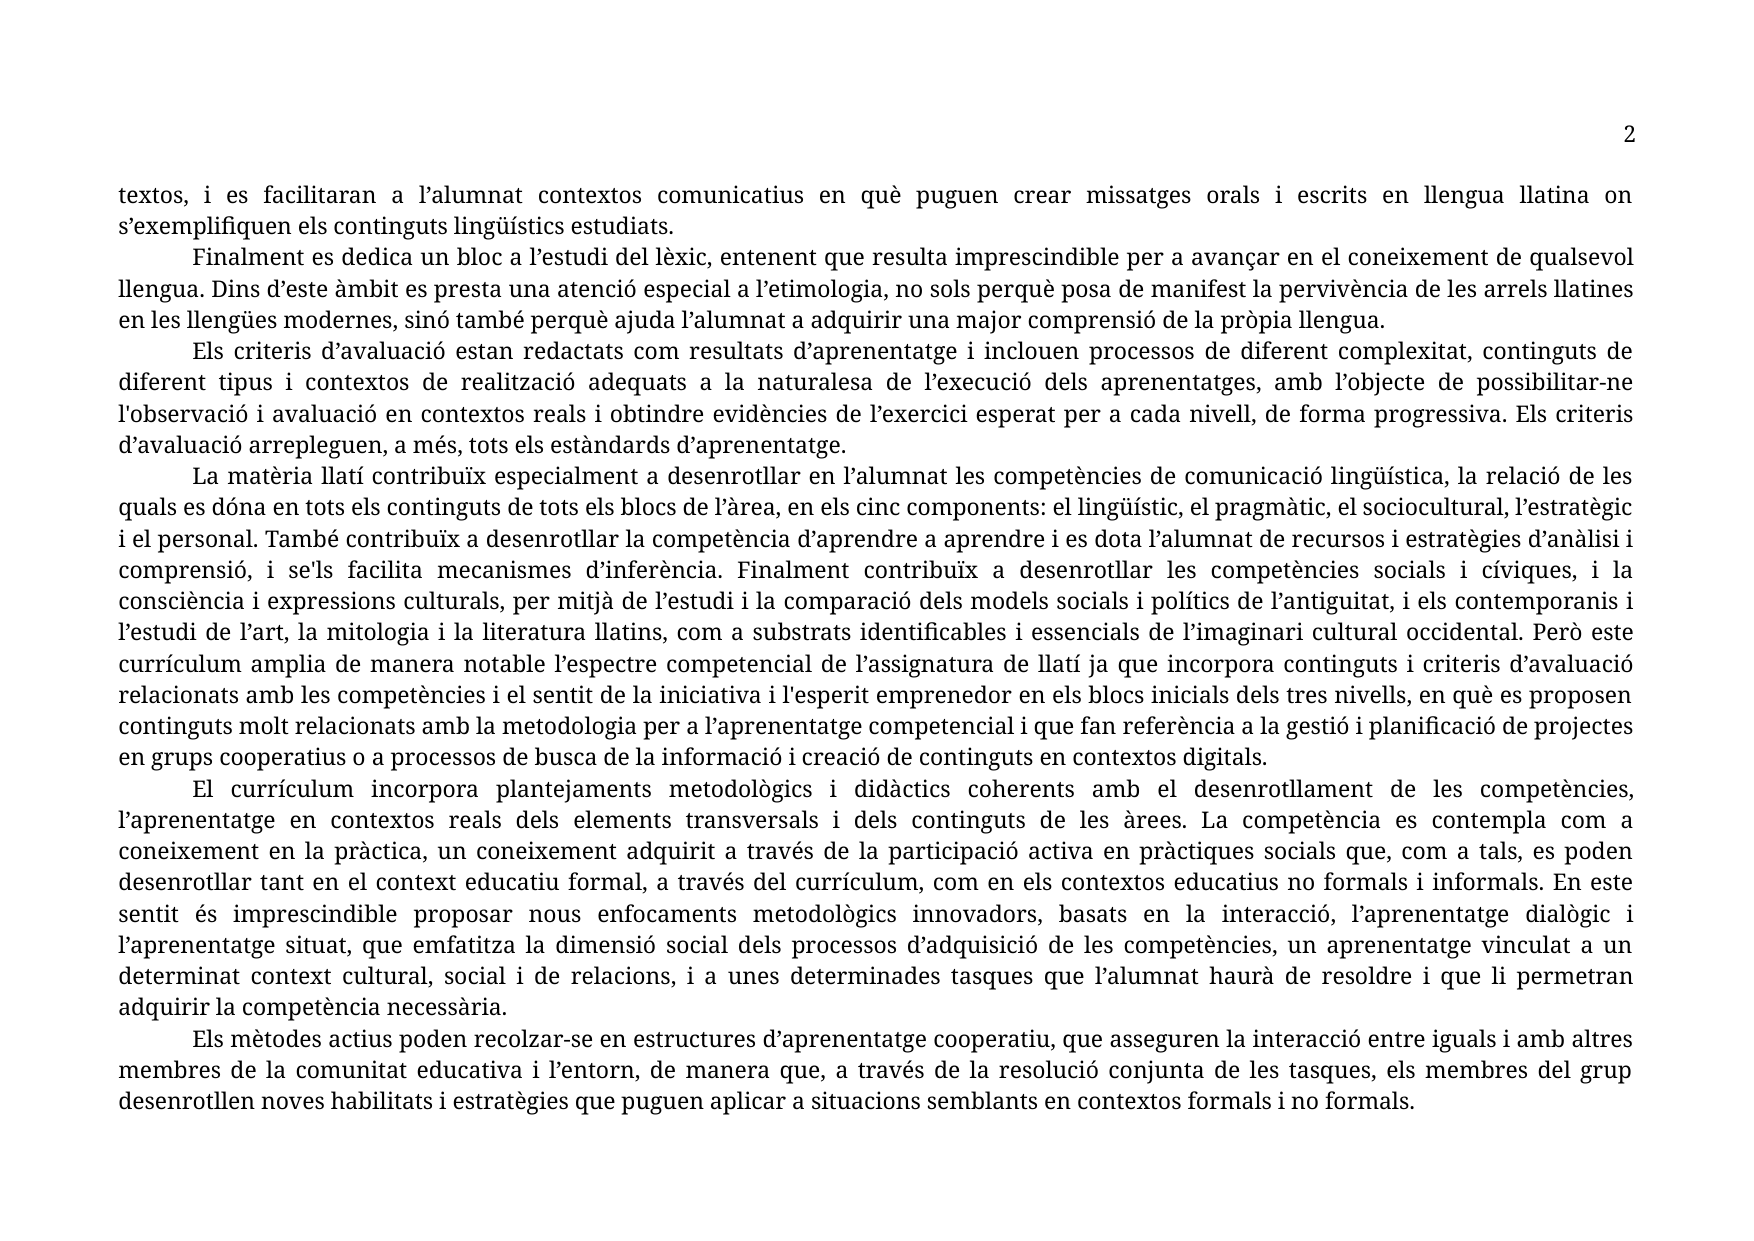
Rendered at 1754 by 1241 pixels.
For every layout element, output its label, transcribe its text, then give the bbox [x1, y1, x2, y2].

text La matèria llatí contribuïx especialment a desenrotllar en l’alumnat les competències de comunicació lingüística, la relació de les quals es dóna en tots els continguts de tots els blocs de l’àrea, en els cinc components: el lingüístic, el pragmàtic, el sociocultural, l’estratègic i el personal. També contribuïx a desenrotllar la competència d’aprendre a aprendre i es dota l’alumnat de recursos i estratègies d’anàlisi i comprensió, i se'ls facilita mecanismes d’inferència. Finalment contribuïx a desenrotllar les competències socials i cíviques, i la consciència i expressions culturals, per mitjà de l’estudi i la comparació dels models socials i polítics de l’antiguitat, i els contemporanis i l’estudi de l’art, la mitologia i la literatura llatins, com a substrats identificables i essencials de l’imaginari cultural occidental. Però este currículum amplia de manera notable l’espectre competencial de l’assignatura de llatí ja que incorpora continguts i criteris d’avaluació relacionats amb les competències i el sentit de la iniciativa i l'esperit emprenedor en els blocs inicials dels tres nivells, en què es proposen continguts molt relacionats amb la metodologia per a l’aprenentatge competencial i que fan referència a la gestió i planificació de projectes en grups cooperatius o a processos de busca de la informació i creació de continguts en contextos digitals. [118, 460, 1636, 773]
text El currículum incorpora plantejaments metodològics i didàctics coherents amb el desenrotllament de les competències, l’aprenentatge en contextos reals dels elements transversals i dels continguts de les àrees. La competència es contempla com a coneixement en la pràctica, un coneixement adquirit a través de la participació activa en pràctiques socials que, com a tals, es poden desenrotllar tant en el context educatiu formal, a través del currículum, com en els contextos educatius no formals i informals. En este sentit és imprescindible proposar nous enfocaments metodològics innovadors, basats en la interacció, l’aprenentatge dialògic i l’aprenentatge situat, que emfatitza la dimensió social dels processos d’adquisició de les competències, un aprenentatge vinculat a un determinat context cultural, social i de relacions, i a unes determinades tasques que l’alumnat haurà de resoldre i que li permetran adquirir la competència necessària. [118, 773, 1636, 1023]
text Els mètodes actius poden recolzar-se en estructures d’aprenentatge cooperatiu, que asseguren la interacció entre iguals i amb altres membres de la comunitat educativa i l’entorn, de manera que, a través de la resolució conjunta de les tasques, els membres del grup desenrotllen noves habilitats i estratègies que puguen aplicar a situacions semblants en contextos formals i no formals. [118, 1023, 1636, 1116]
text Finalment es dedica un bloc a l’estudi del lèxic, entenent que resulta imprescindible per a avançar en el coneixement de qualsevol llengua. Dins d’este àmbit es presta una atenció especial a l’etimologia, no sols perquè posa de manifest la pervivència de les arrels llatines en les llengües modernes, sinó també perquè ajuda l’alumnat a adquirir una major comprensió de la pròpia llengua. [118, 241, 1636, 335]
text textos, i es facilitaran a l’alumnat contextos comunicatius en què puguen crear missatges orals i escrits en llengua llatina on s’exemplifiquen els continguts lingüístics estudiats. [118, 179, 1636, 241]
text Els criteris d’avaluació estan redactats com resultats d’aprenentatge i inclouen processos de diferent complexitat, continguts de diferent tipus i contextos de realització adequats a la naturalesa de l’execució dels aprenentatges, amb l’objecte de possibilitar-ne l'observació i avaluació en contextos reals i obtindre evidències de l’exercici esperat per a cada nivell, de forma progressiva. Els criteris d’avaluació arrepleguen, a més, tots els estàndards d’aprenentatge. [118, 335, 1636, 460]
